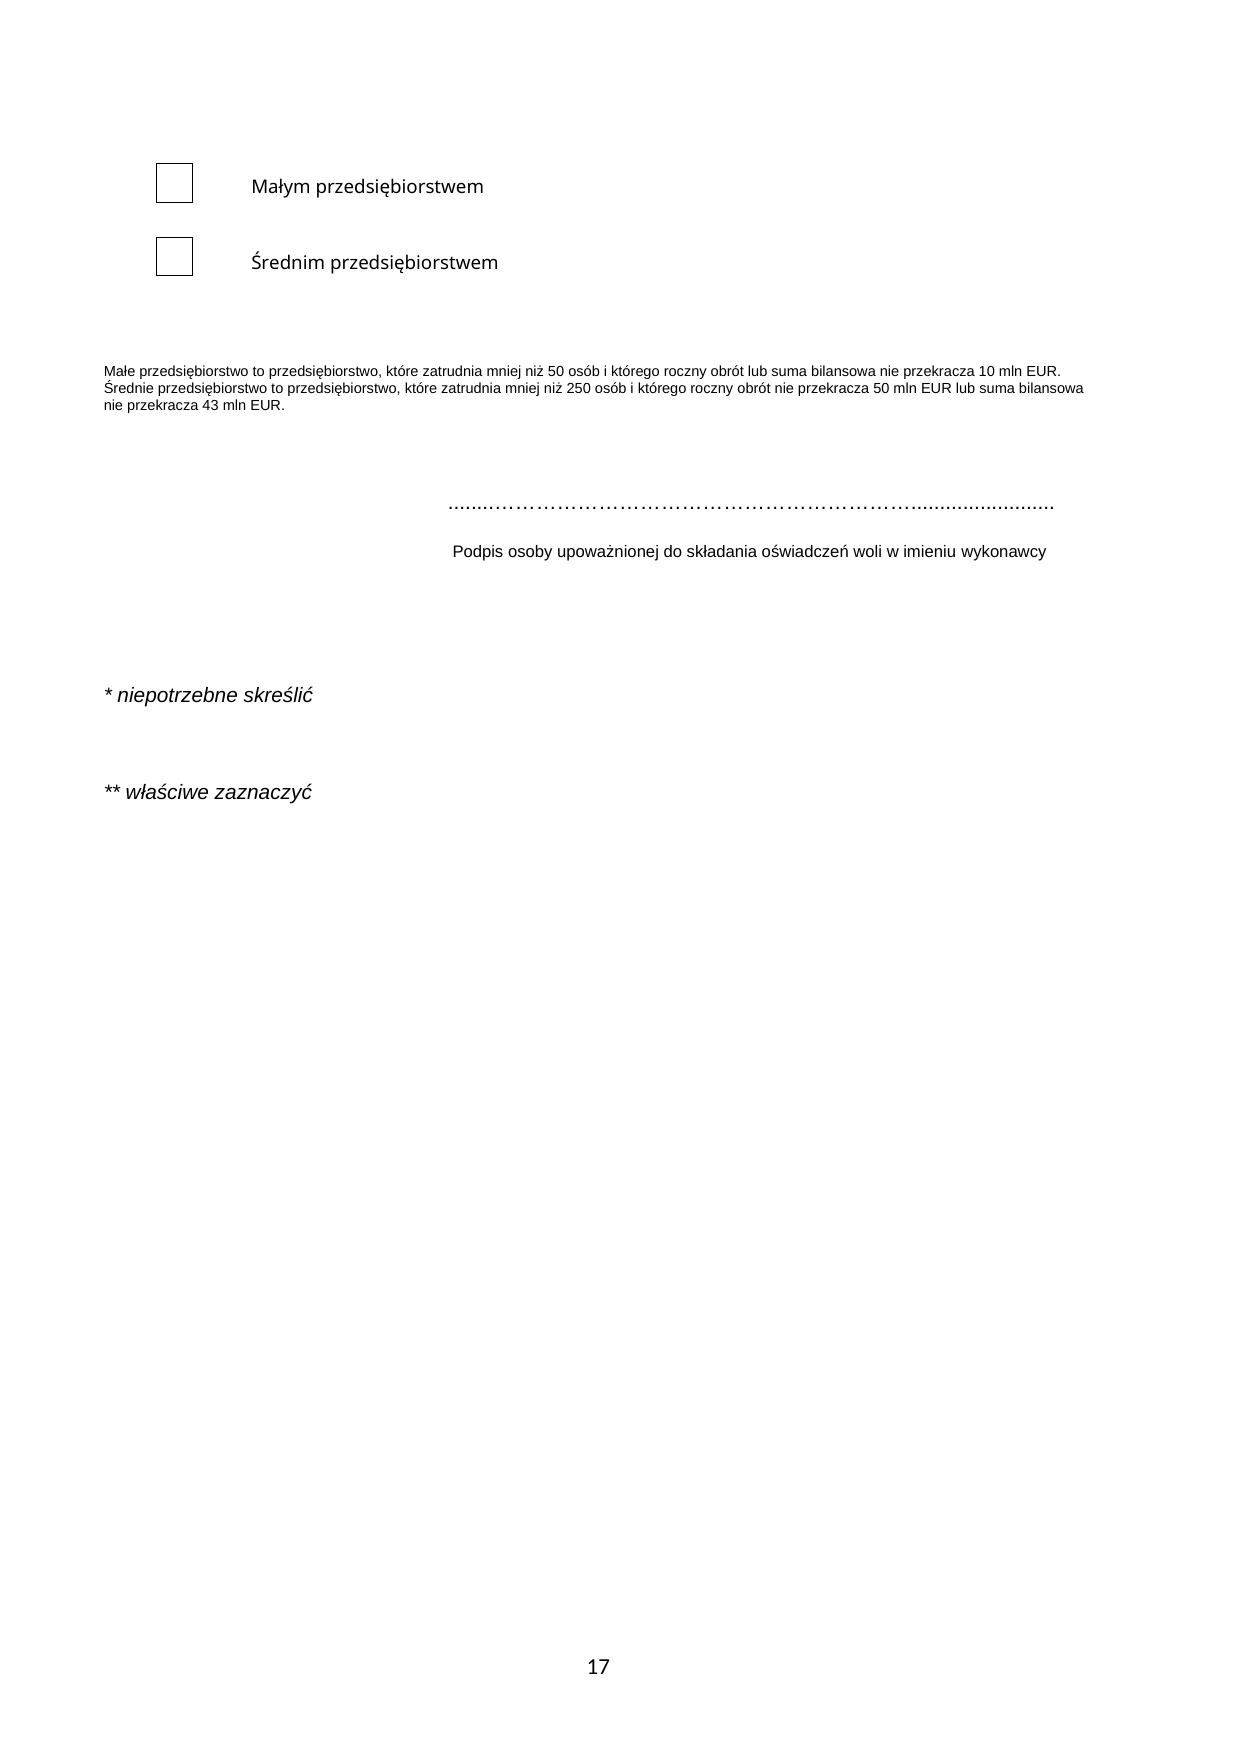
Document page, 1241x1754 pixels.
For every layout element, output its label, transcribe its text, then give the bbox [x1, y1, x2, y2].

text ** właściwe zaznaczyć [103, 780, 1093, 804]
text Małe przedsiębiorstwo to przedsiębiorstwo, które zatrudnia mniej niż 50 osób i którego roczny obrót lub suma bilansowa nie przekracza 10 mln EUR. Średnie przedsiębiorstwo to przedsiębiorstwo, które zatrudnia mniej niż 250 osób i którego roczny obrót nie przekracza 50 mln EUR lub suma bilansowa nie przekracza 43 mln EUR. [103, 363, 1093, 413]
text * niepotrzebne skreślić [103, 683, 1093, 707]
text Podpis osoby upoważnionej do składania oświadczeń woli w imieniu wykonawcy [103, 538, 1093, 562]
text Średnim przedsiębiorstwem [251, 249, 1093, 274]
text Małym przedsiębiorstwem [251, 148, 1093, 199]
text ........……………………………………………………......................... [103, 490, 1093, 514]
